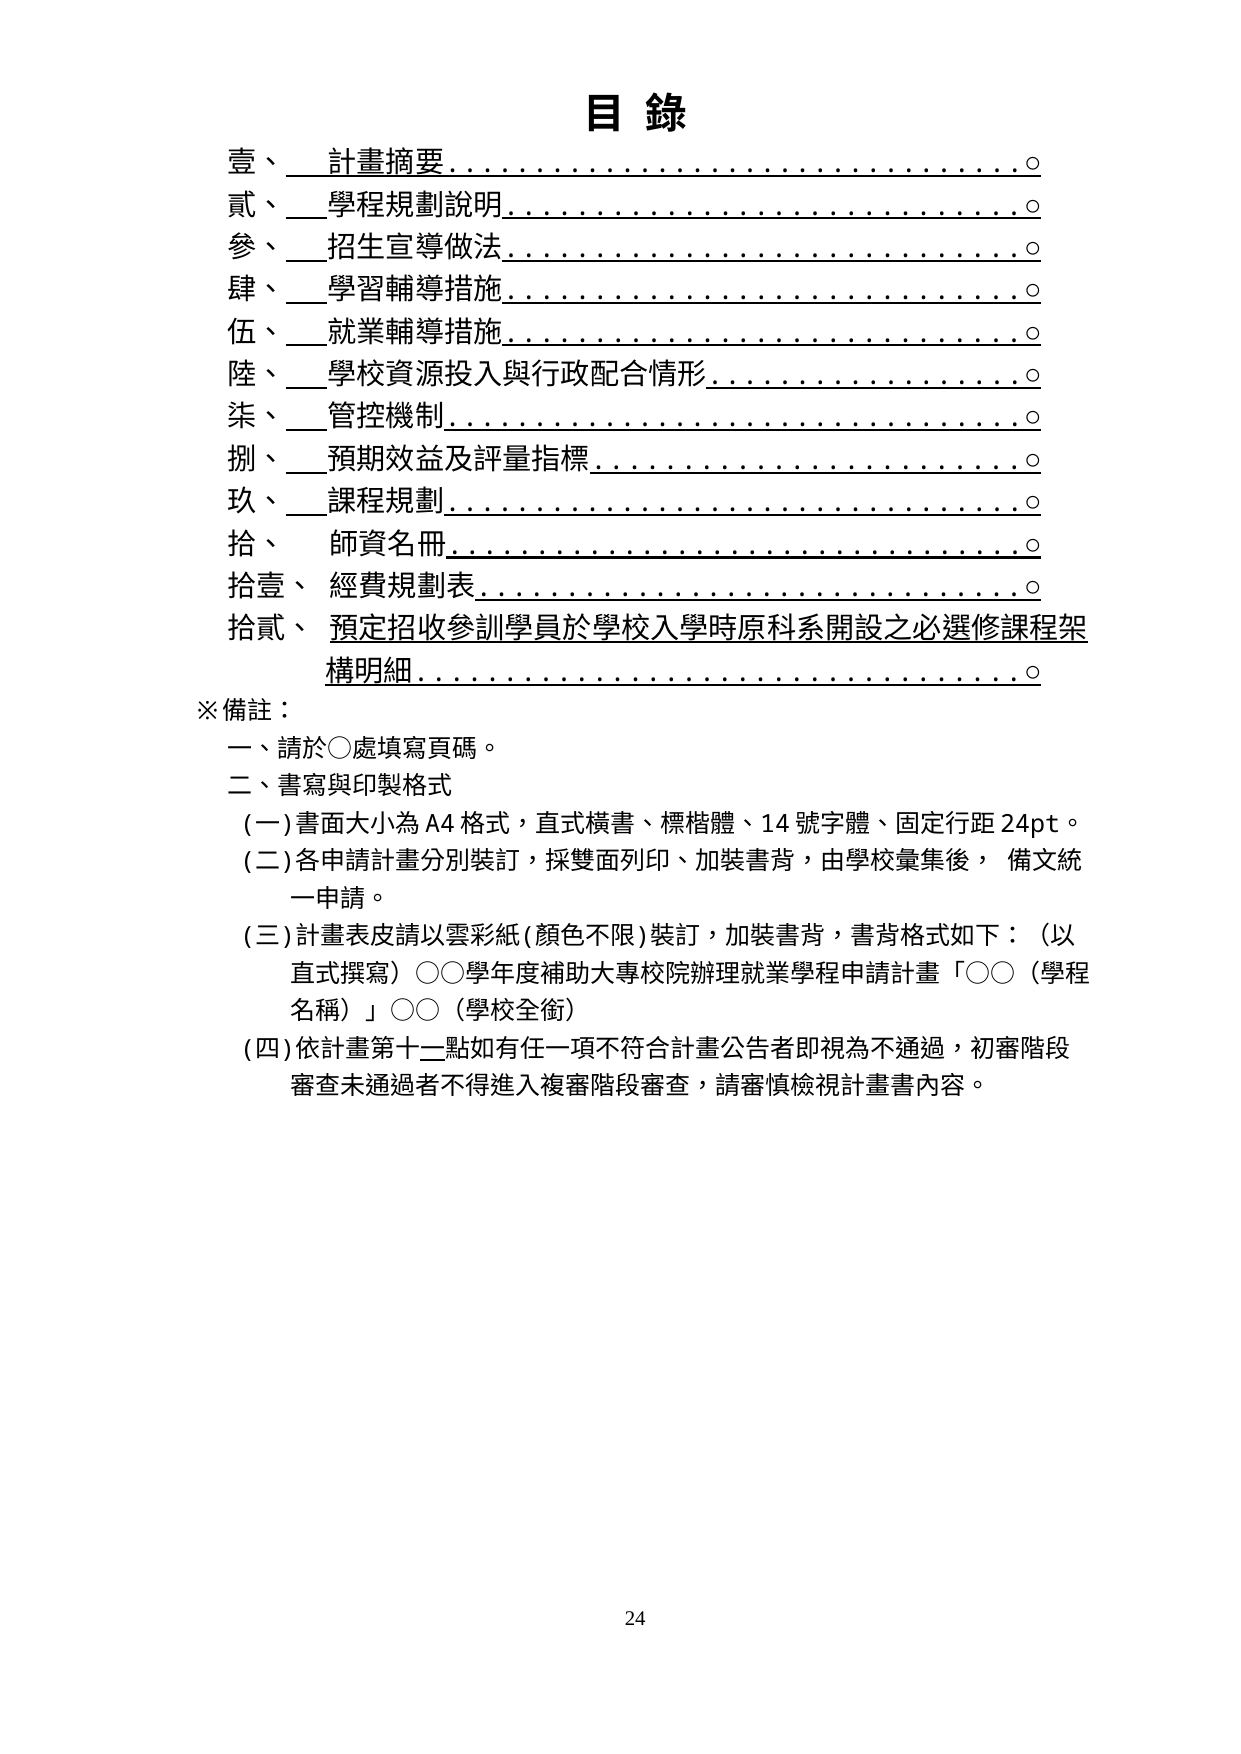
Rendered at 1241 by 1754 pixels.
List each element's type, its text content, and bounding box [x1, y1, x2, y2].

text 玖、 課程規劃 ○ [227, 478, 1092, 520]
text 陸、 學校資源投入與行政配合情形 ○ [227, 351, 1092, 393]
text ※備註： [177, 690, 1092, 727]
text 拾貳、 預定招收參訓學員於學校入學時原科系開設之必選修課程架構明細 ○ [227, 605, 1092, 690]
text (三)計畫表皮請以雲彩紙(顏色不限)裝訂，加裝書背，書背格式如下：（以直式撰寫）○○學年度補助大專校院辦理就業學程申請計畫「○○（學程名稱）」○○（學校全銜） [240, 915, 1092, 1027]
text 伍、 就業輔導措施 ○ [227, 308, 1092, 351]
text 壹、 計畫摘要 ○ [227, 139, 1092, 181]
text (四)依計畫第十一點如有任一項不符合計畫公告者即視為不通過，初審階段審查未通過者不得進入複審階段審查，請審慎檢視計畫書內容。 [240, 1027, 1092, 1102]
text 拾壹、 經費規劃表 ○ [227, 563, 1092, 605]
text 拾、 師資名冊 ○ [227, 520, 1092, 563]
text 一、請於○處填寫頁碼。 [227, 727, 1092, 765]
text (二)各申請計畫分別裝訂，採雙面列印、加裝書背，由學校彙集後， 備文統一申請。 [240, 840, 1092, 915]
text 捌、 預期效益及評量指標 ○ [227, 435, 1092, 478]
text (一)書面大小為A4格式，直式橫書、標楷體、14號字體、固定行距24pt。 [240, 802, 1092, 840]
text 二、書寫與印製格式 [227, 765, 1092, 802]
text 參、 招生宣導做法 ○ [227, 223, 1092, 266]
text 肆、 學習輔導措施 ○ [227, 266, 1092, 308]
text 柒、 管控機制 ○ [227, 393, 1092, 435]
text 目 錄 [177, 89, 1092, 139]
text 貳、 學程規劃說明 ○ [227, 181, 1092, 223]
